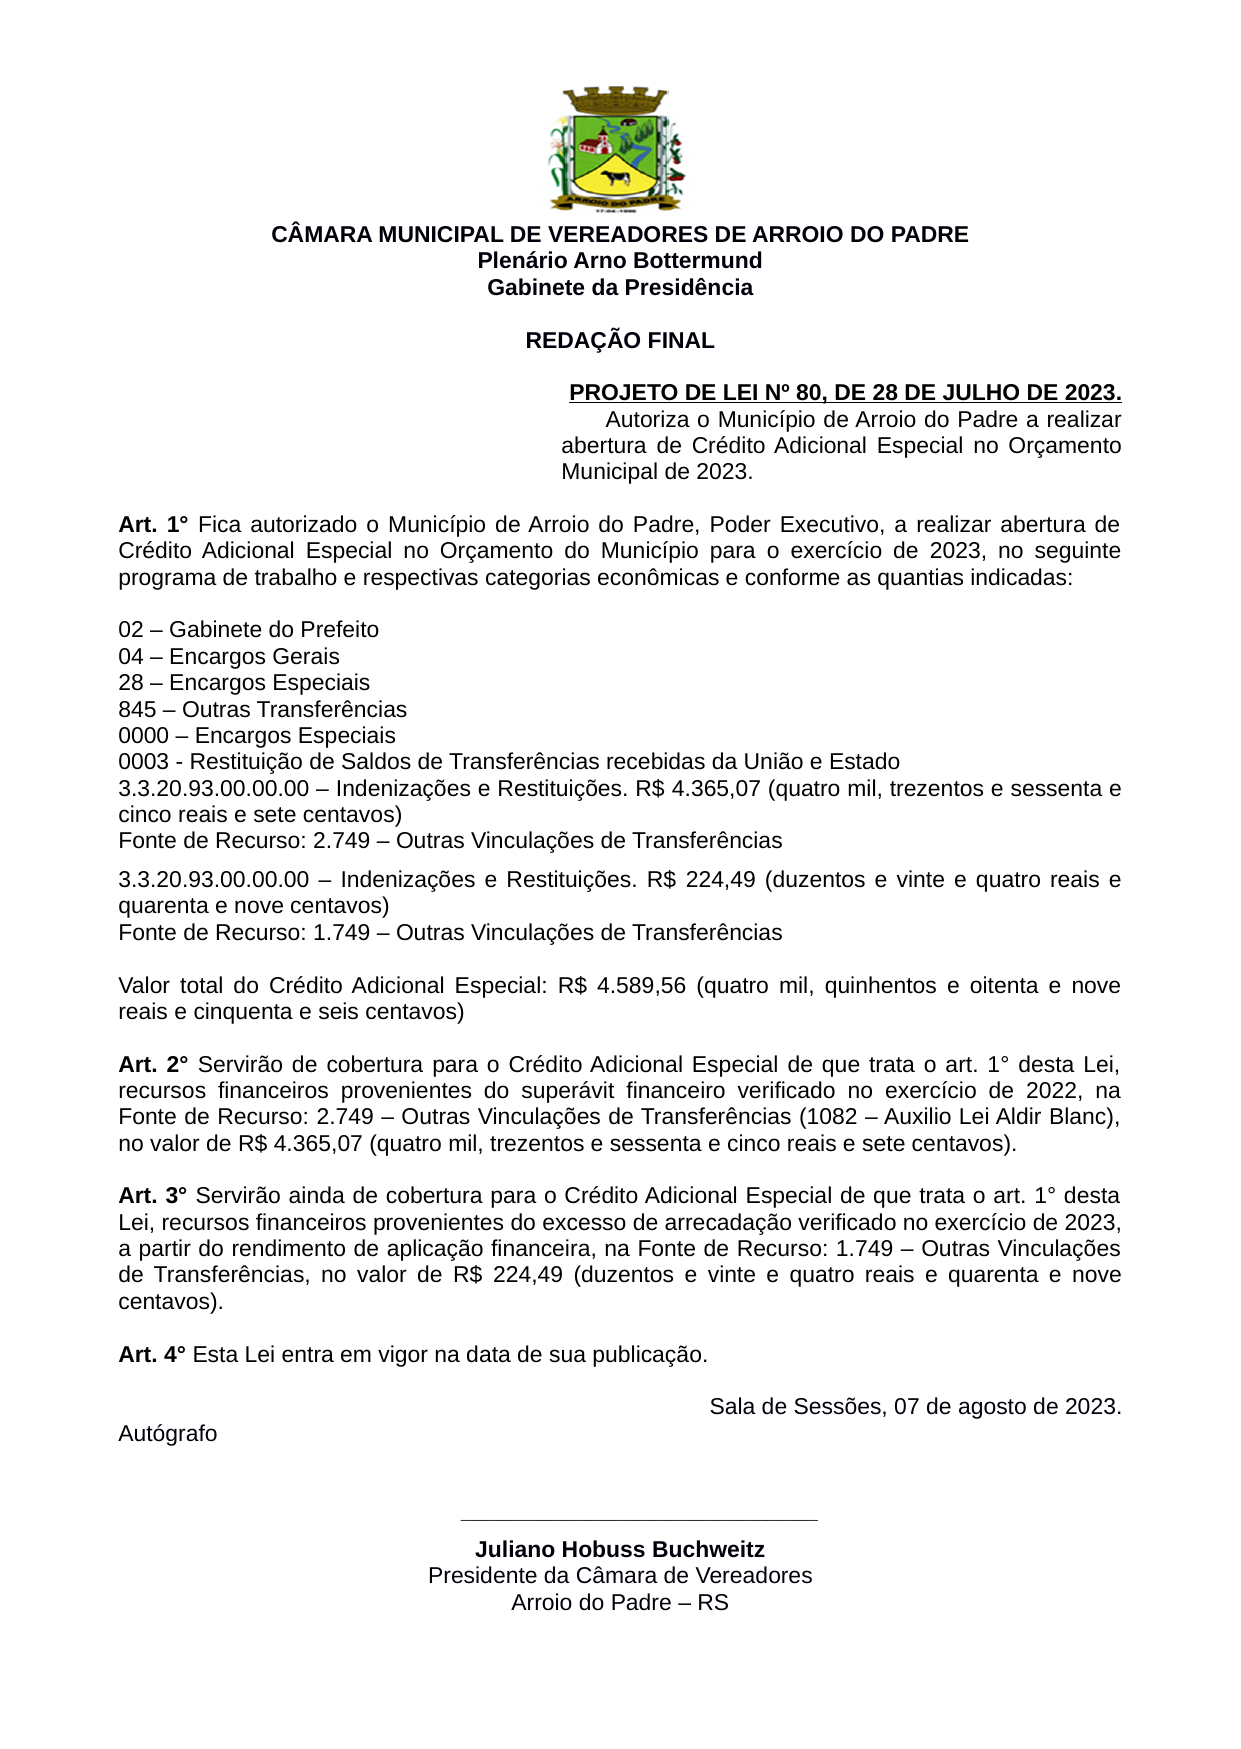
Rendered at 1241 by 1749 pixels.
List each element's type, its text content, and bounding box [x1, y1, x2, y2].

text Arroio do Padre – RS [118, 1589, 1122, 1615]
text Autoriza o Município de Arroio do Padre a realizar abertura de Crédito Adicional Especial no Orçamento Municipal de 2023. [561, 406, 1122, 485]
text Plenário Arno Bottermund [118, 247, 1122, 274]
text Art. 3° Servirão ainda de cobertura para o Crédito Adicional Especial de que trata o art. 1° desta Lei, recursos financeiros provenientes do excesso de arrecadação verificado no exercício de 2023, a partir do rendimento de aplicação financeira, na Fonte de Recurso: 1.749 – Outras Vinculações de Transferências, no valor de R$ 224,49 (duzentos e vinte e quatro reais e quarenta e nove centavos). [118, 1182, 1122, 1314]
text Gabinete da Presidência [118, 274, 1122, 300]
text Câmara Municipal de Vereadores de Arroio do Padre [118, 221, 1122, 247]
text Presidente da Câmara de Vereadores [118, 1562, 1122, 1589]
text PROJETO DE LEI Nº 80, DE 28 DE JULHO DE 2023. [118, 379, 1122, 406]
text 0000 – Encargos Especiais [118, 722, 1122, 748]
text 28 – Encargos Especiais [118, 669, 1122, 696]
text Art. 1° Fica autorizado o Município de Arroio do Padre, Poder Executivo, a realizar abertura de Crédito Adicional Especial no Orçamento do Município para o exercício de 2023, no seguinte programa de trabalho e respectivas categorias econômicas e conforme as quantias indicadas: [118, 511, 1122, 590]
text 845 – Outras Transferências [118, 696, 1122, 722]
text Fonte de Recurso: 2.749 – Outras Vinculações de Transferências [118, 827, 1122, 854]
text 3.3.20.93.00.00.00 – Indenizações e Restituições. R$ 4.365,07 (quatro mil, trezentos e sessenta e cinco reais e sete centavos) [118, 774, 1122, 827]
text Valor total do Crédito Adicional Especial: R$ 4.589,56 (quatro mil, quinhentos e oitenta e nove reais e cinquenta e seis centavos) [118, 972, 1122, 1024]
text 04 – Encargos Gerais [118, 643, 1122, 669]
text Art. 2° Servirão de cobertura para o Crédito Adicional Especial de que trata o art. 1° desta Lei, recursos financeiros provenientes do superávit financeiro verificado no exercício de 2022, na Fonte de Recurso: 2.749 – Outras Vinculações de Transferências (1082 – Auxilio Lei Aldir Blanc), no valor de R$ 4.365,07 (quatro mil, trezentos e sessenta e cinco reais e sete centavos). [118, 1051, 1122, 1156]
text REDAÇÃO FINAL [118, 327, 1122, 353]
text ____________________________ [118, 1497, 1122, 1524]
text Juliano Hobuss Buchweitz [118, 1536, 1122, 1562]
text Autógrafo [118, 1419, 1122, 1446]
text Art. 4° Esta Lei entra em vigor na data de sua publicação. [118, 1341, 1122, 1367]
text 0003 - Restituição de Saldos de Transferências recebidas da União e Estado [118, 748, 1122, 774]
text 02 – Gabinete do Prefeito [118, 616, 1122, 643]
picture [541, 75, 694, 216]
text Fonte de Recurso: 1.749 – Outras Vinculações de Transferências [118, 919, 1122, 945]
text Sala de Sessões, 07 de agosto de 2023. [118, 1393, 1122, 1419]
text 3.3.20.93.00.00.00 – Indenizações e Restituições. R$ 224,49 (duzentos e vinte e quatro reais e quarenta e nove centavos) [118, 866, 1122, 919]
